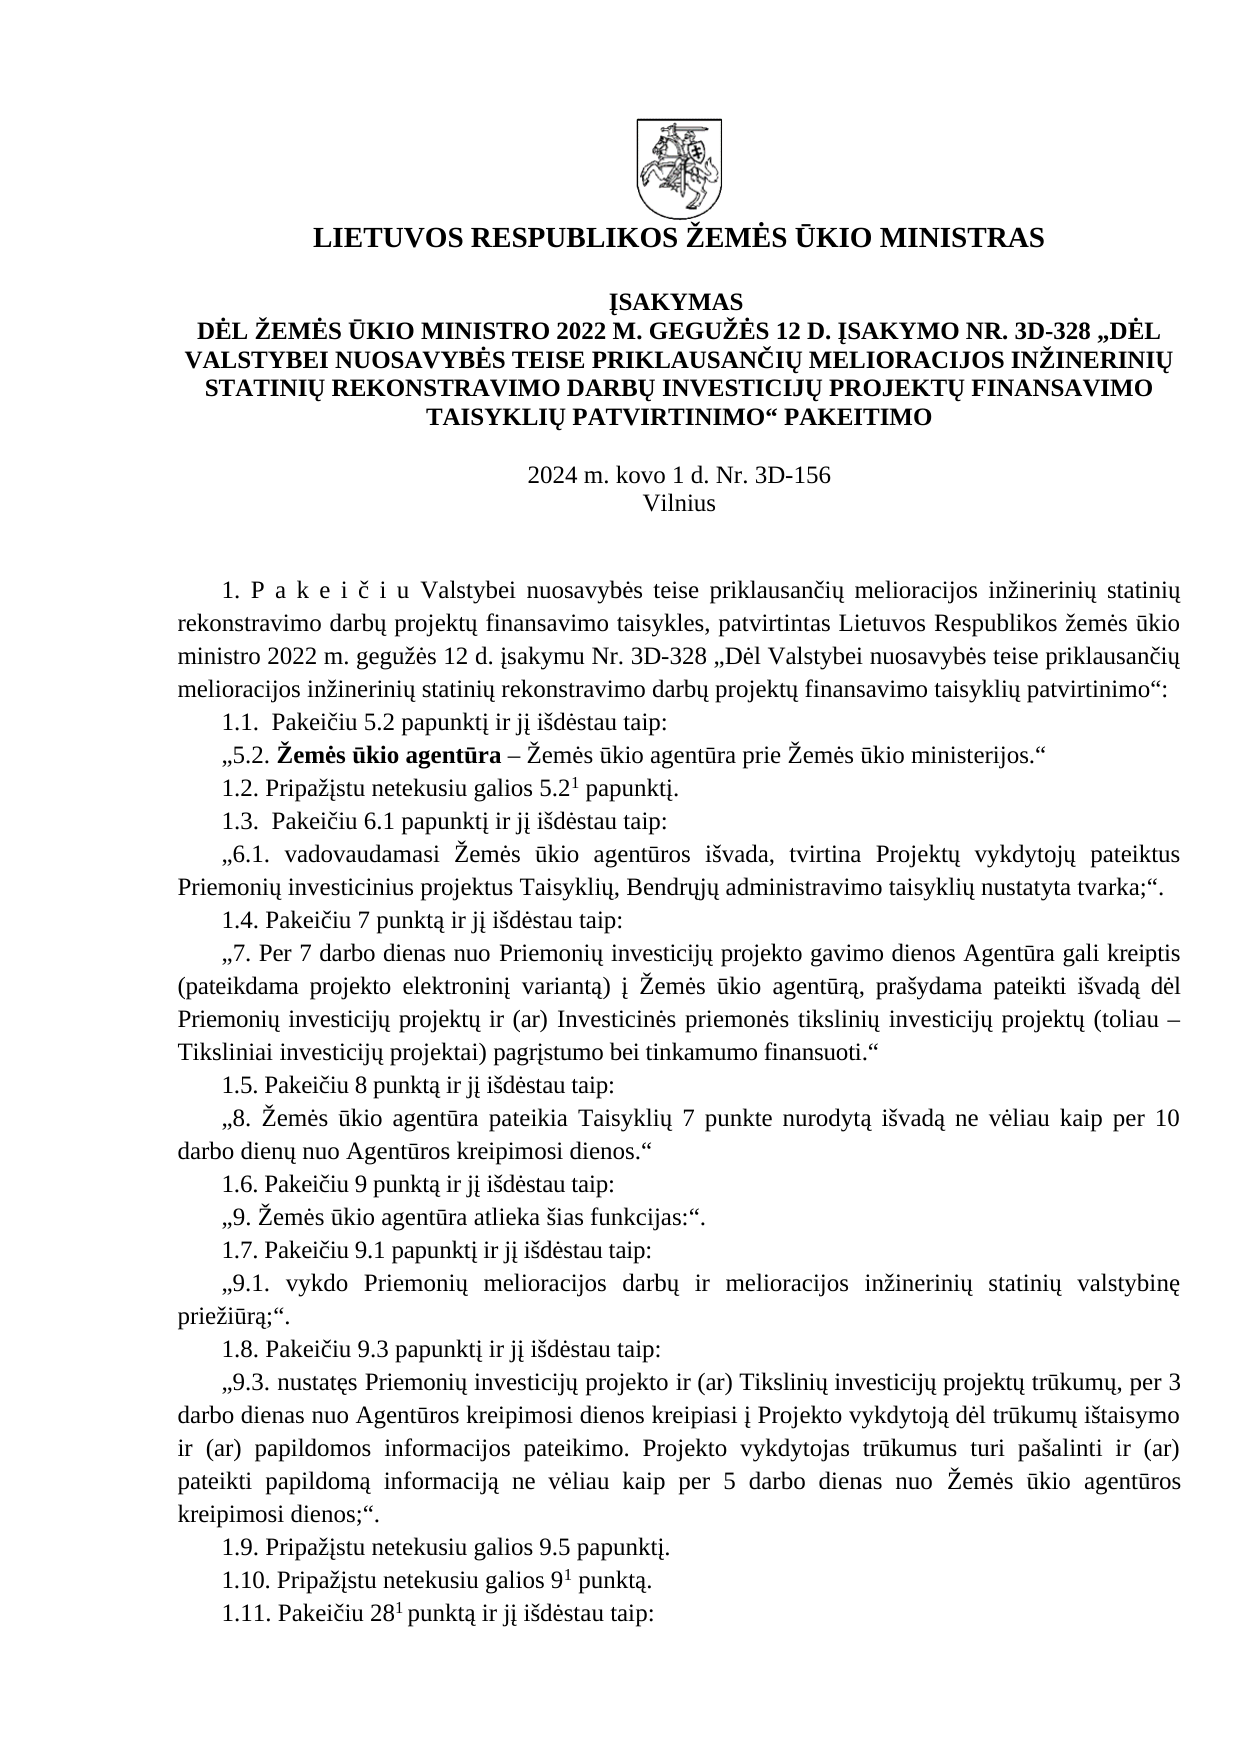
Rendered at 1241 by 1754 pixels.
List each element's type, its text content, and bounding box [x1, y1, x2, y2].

text „9. Žemės ūkio agentūra atlieka šias funkcijas:“. [177, 1202, 1181, 1231]
text LIETUVOS RESPUBLIKOS ŽEMĖS ŪKIO MINISTRAS [177, 220, 1181, 254]
text 1.7. Pakeičiu 9.1 papunktį ir jį išdėstau taip: [177, 1235, 1181, 1264]
text „9.1. vykdo Priemonių melioracijos darbų ir melioracijos inžinerinių statinių valstybinę priežiūrą;“. [177, 1268, 1181, 1330]
text ĮSAKYMAS [177, 287, 1181, 316]
text „6.1. vadovaudamasi Žemės ūkio agentūros išvada, tvirtina Projektų vykdytojų pateiktus Priemonių investicinius projektus Taisyklių, Bendrųjų administravimo taisyklių nustatyta tvarka;“. [177, 839, 1181, 901]
text 1.6. Pakeičiu 9 punktą ir jį išdėstau taip: [177, 1169, 1181, 1198]
text „5.2. Žemės ūkio agentūra – Žemės ūkio agentūra prie Žemės ūkio ministerijos.“ [177, 740, 1181, 768]
text 1.4. Pakeičiu 7 punktą ir jį išdėstau taip: [177, 905, 1181, 934]
text 1.11. Pakeičiu 281 punktą ir jį išdėstau taip: [177, 1598, 1181, 1627]
text „9.3. nustatęs Priemonių investicijų projekto ir (ar) Tikslinių investicijų projektų trūkumų, per 3 darbo dienas nuo Agentūros kreipimosi dienos kreipiasi į Projekto vykdytoją dėl trūkumų ištaisymo ir (ar) papildomos informacijos pateikimo. Projekto vykdytojas trūkumus turi pašalinti ir (ar) pateikti papildomą informaciją ne vėliau kaip per 5 darbo dienas nuo Žemės ūkio agentūros kreipimosi dienos;“. [177, 1367, 1181, 1528]
text 2024 m. kovo 1 d. Nr. 3D-156 [177, 460, 1181, 488]
text 1.10. Pripažįstu netekusiu galios 91 punktą. [177, 1565, 1181, 1594]
text 1.1. Pakeičiu 5.2 papunktį ir jį išdėstau taip: [177, 707, 1181, 736]
text Vilnius [177, 488, 1181, 517]
text 1.5. Pakeičiu 8 punktą ir jį išdėstau taip: [177, 1070, 1181, 1099]
text 1.9. Pripažįstu netekusiu galios 9.5 papunktį. [177, 1532, 1181, 1561]
text „7. Per 7 darbo dienas nuo Priemonių investicijų projekto gavimo dienos Agentūra gali kreiptis (pateikdama projekto elektroninį variantą) į Žemės ūkio agentūrą, prašydama pateikti išvadą dėl Priemonių investicijų projektų ir (ar) Investicinės priemonės tikslinių investicijų projektų (toliau – Tiksliniai investicijų projektai) pagrįstumo bei tinkamumo finansuoti.“ [177, 938, 1181, 1066]
text 1.8. Pakeičiu 9.3 papunktį ir jį išdėstau taip: [177, 1334, 1181, 1363]
text DĖL ŽEMĖS ŪKIO MINISTRO 2022 M. GEGUŽĖS 12 D. ĮSAKYMO NR. 3D-328 „DĖL VALSTYBEI NUOSAVYBĖS TEISE PRIKLAUSANČIŲ MELIORACIJOS INŽINERINIŲ STATINIŲ REKONSTRAVIMO DARBŲ INVESTICIJŲ PROJEKTŲ FINANSAVIMO TAISYKLIŲ PATVIRTINIMO“ PAKEITIMO [177, 316, 1181, 431]
text „8. Žemės ūkio agentūra pateikia Taisyklių 7 punkte nurodytą išvadą ne vėliau kaip per 10 darbo dienų nuo Agentūros kreipimosi dienos.“ [177, 1103, 1181, 1165]
text 1.2. Pripažįstu netekusiu galios 5.21 papunktį. [177, 773, 1181, 802]
text 1.3. Pakeičiu 6.1 papunktį ir jį išdėstau taip: [177, 806, 1181, 834]
text 1. P a k e i č i u Valstybei nuosavybės teise priklausančių melioracijos inžinerinių statinių rekonstravimo darbų projektų finansavimo taisykles, patvirtintas Lietuvos Respublikos žemės ūkio ministro 2022 m. gegužės 12 d. įsakymu Nr. 3D-328 „Dėl Valstybei nuosavybės teise priklausančių melioracijos inžinerinių statinių rekonstravimo darbų projektų finansavimo taisyklių patvirtinimo“: [177, 575, 1181, 702]
